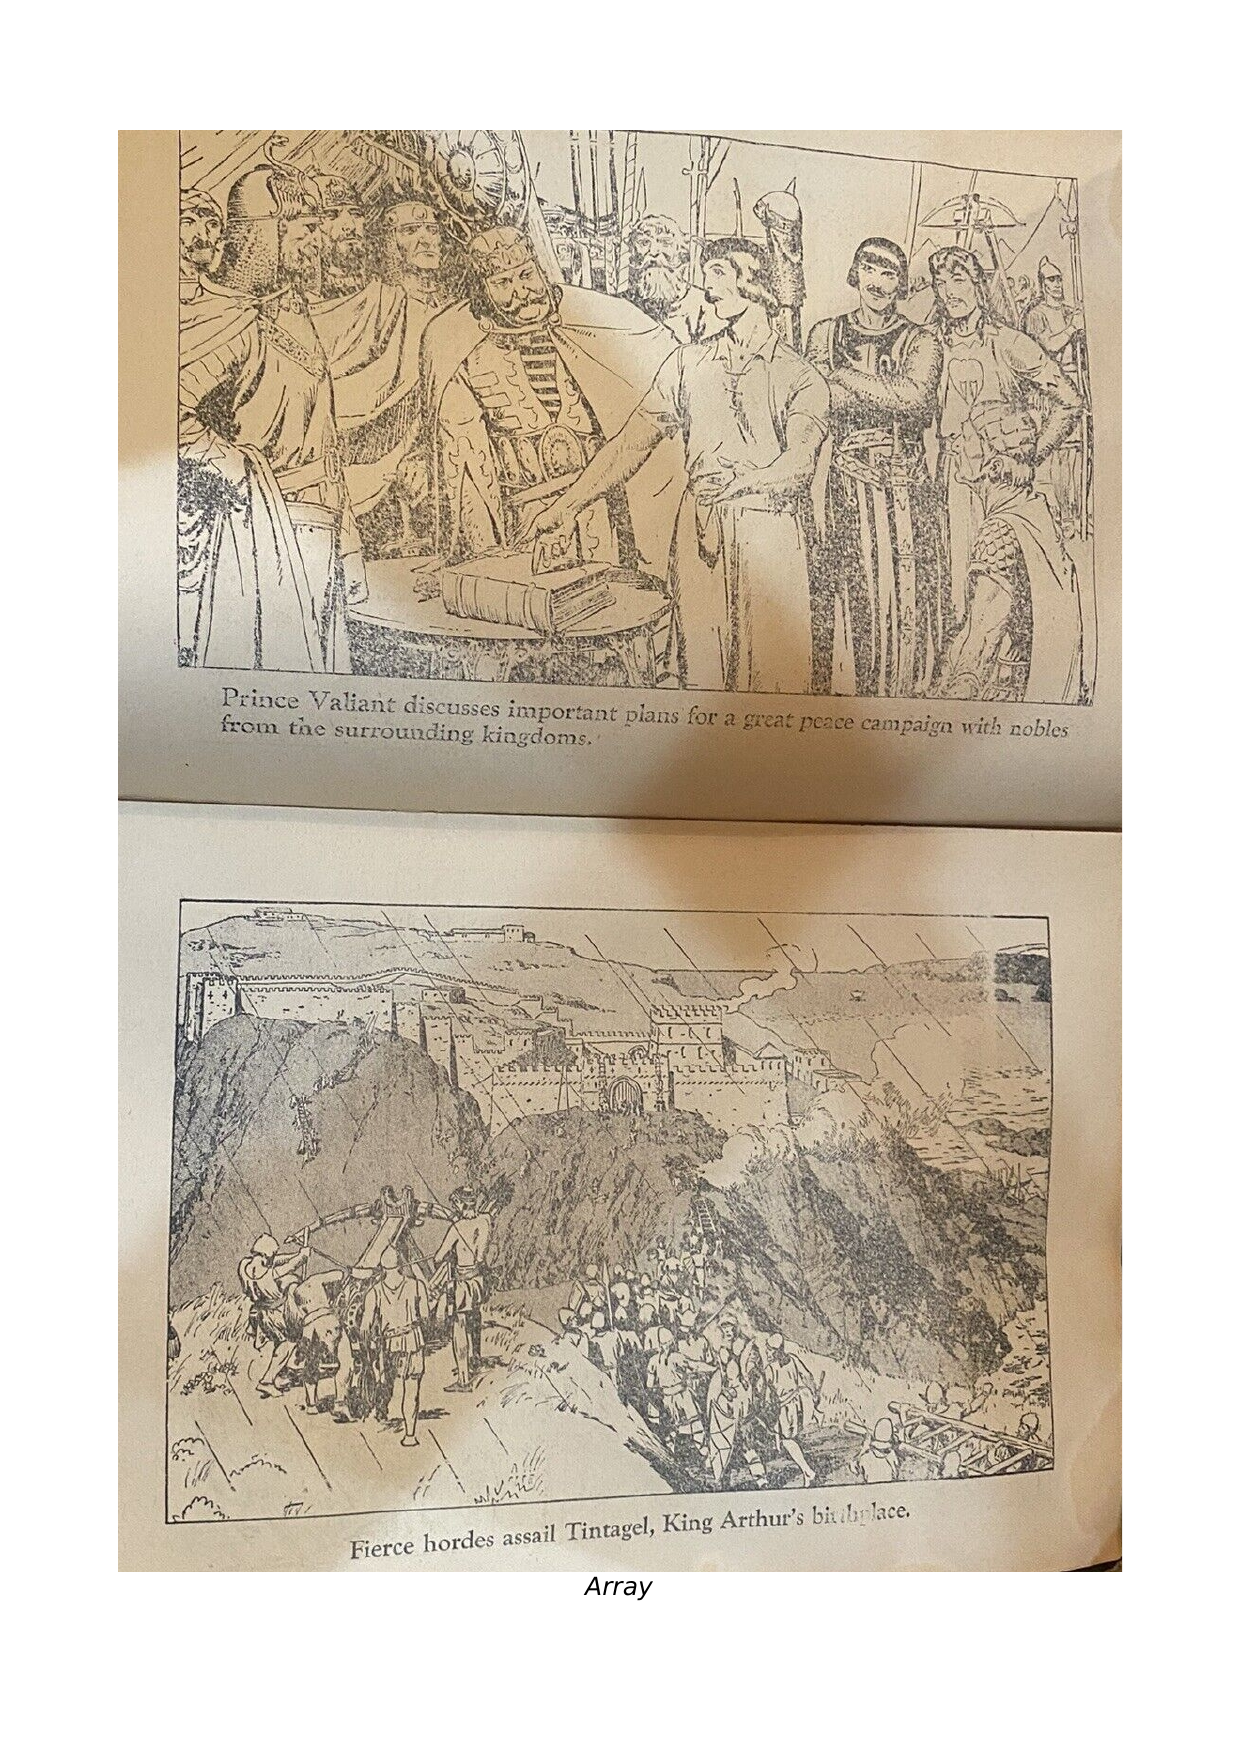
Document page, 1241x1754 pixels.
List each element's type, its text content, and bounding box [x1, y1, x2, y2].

text Array [118, 1572, 1122, 1601]
picture [118, 130, 1123, 1572]
